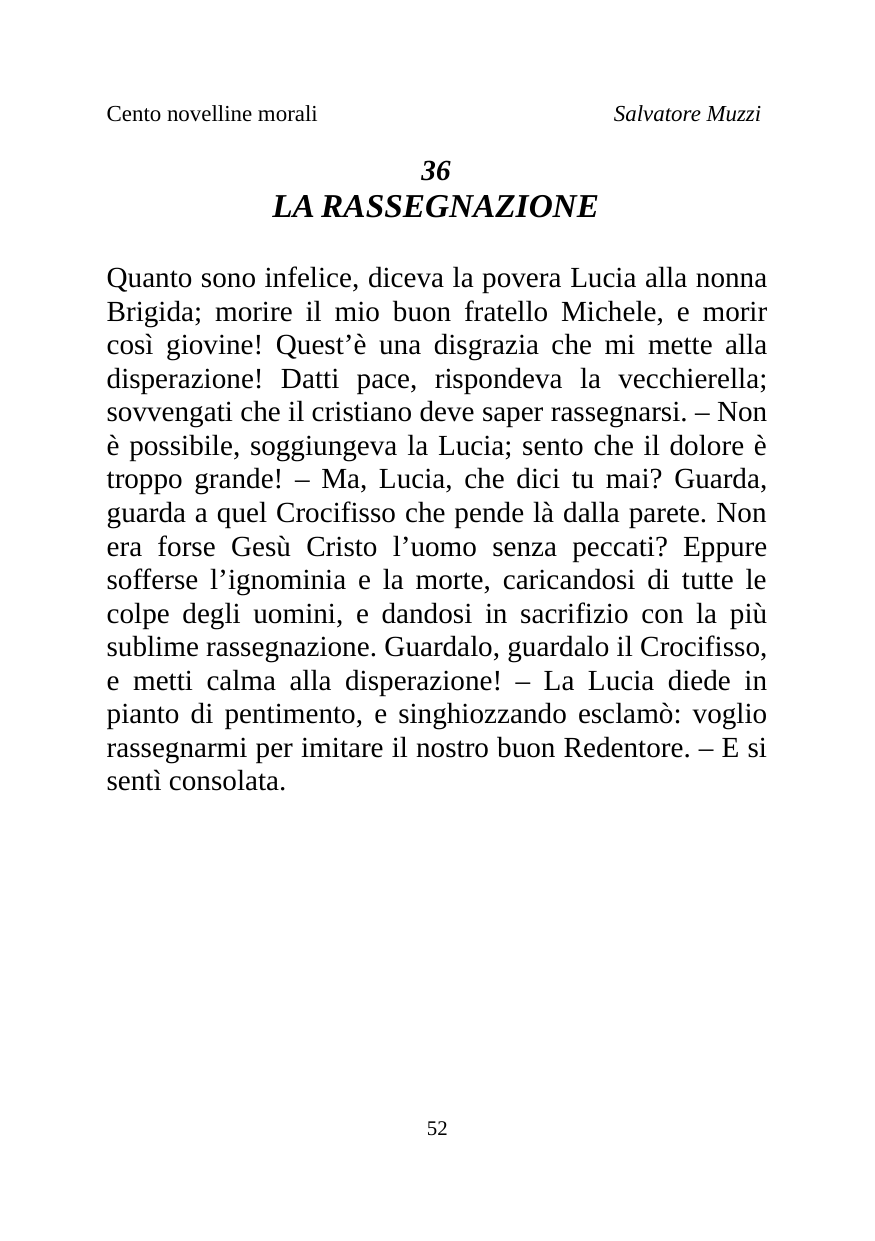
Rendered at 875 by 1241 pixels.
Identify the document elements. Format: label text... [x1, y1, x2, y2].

subtitle 36 LA RASSEGNAZIONE [106, 153, 768, 225]
text Quanto sono infelice, diceva la povera Lucia alla nonna Brigida; morire il mio buon fratello Michele, e morir così giovine! Quest’è una disgrazia che mi mette alla disperazione! Datti pace, rispondeva la vecchierella; sovvengati che il cristiano deve saper rassegnarsi. – Non è possibile, soggiungeva la Lucia; sento che il dolore è troppo grande! – Ma, Lucia, che dici tu mai? Guarda, guarda a quel Crocifisso che pende là dalla parete. Non era forse Gesù Cristo l’uomo senza peccati? Eppure sofferse l’ignominia e la morte, caricandosi di tutte le colpe degli uomini, e dandosi in sacrifizio con la più sublime rassegnazione. Guardalo, guardalo il Crocifisso, e metti calma alla disperazione! – La Lucia diede in pianto di pentimento, e singhiozzando esclamò: voglio rassegnarmi per imitare il nostro buon Redentore. – E si sentì consolata. [106, 260, 768, 797]
